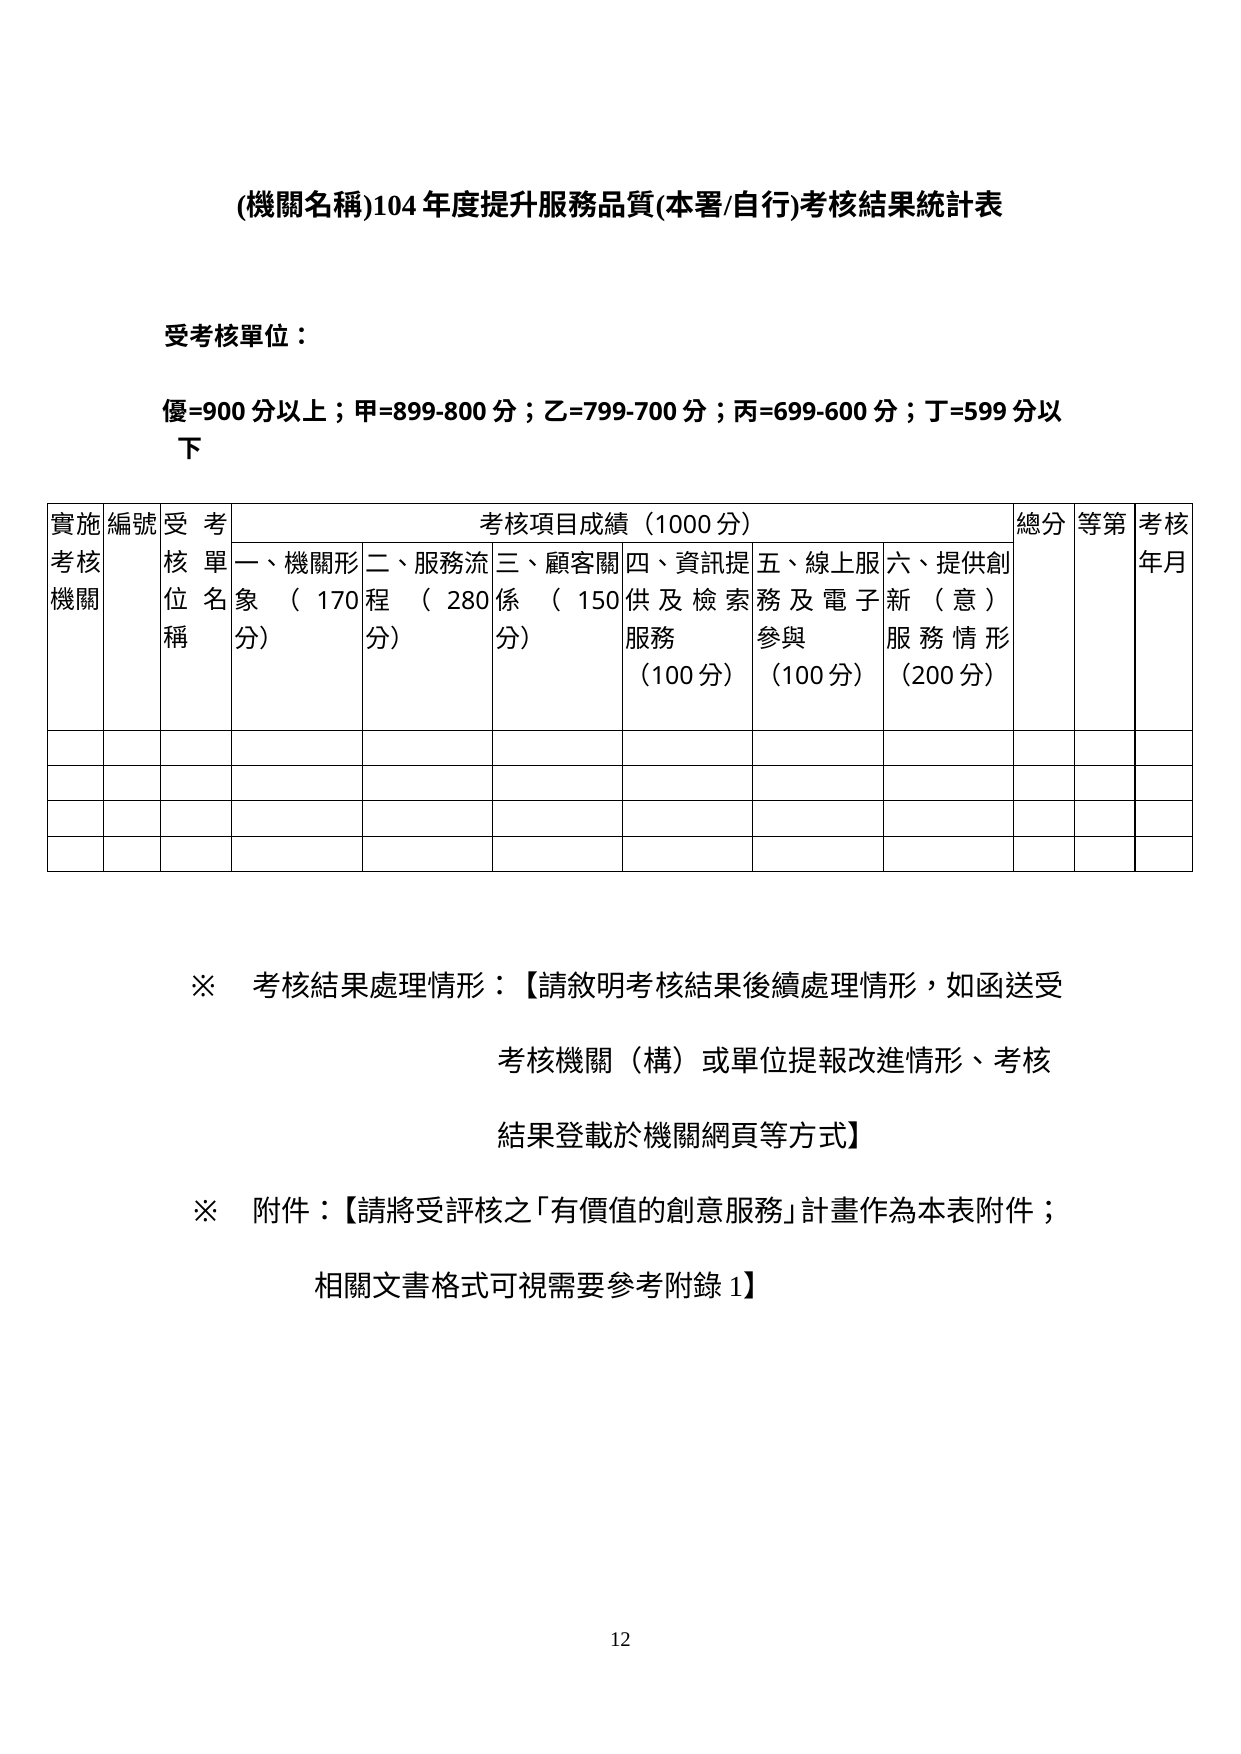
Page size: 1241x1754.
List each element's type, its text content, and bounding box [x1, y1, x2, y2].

table_cell [1136, 766, 1192, 800]
table_cell [104, 731, 160, 765]
table_header 考核項目成績（1000分） [232, 504, 1013, 542]
table_cell [1075, 837, 1134, 871]
table_cell [104, 837, 160, 871]
table_cell [1136, 837, 1192, 871]
table_cell [161, 731, 231, 765]
table_cell [623, 766, 752, 800]
table_cell [363, 766, 492, 800]
table_cell [493, 837, 622, 871]
table_cell [161, 801, 231, 836]
table_cell [232, 731, 362, 765]
table_cell [884, 731, 1013, 765]
text 考核機關（構）或單位提報改進情形、考核 [191, 1022, 1063, 1097]
table_cell [1014, 837, 1074, 871]
table_cell [161, 837, 231, 871]
text 優=900分以上；甲=899-800分；乙=799-700分；丙=699-600分；丁=599分以下 [163, 391, 1063, 466]
table_cell [363, 731, 492, 765]
table_header 實施考核機關 [48, 504, 103, 730]
table_cell 四、資訊提供及檢索服務 （100分） [623, 543, 752, 730]
table_cell [48, 766, 103, 800]
table_cell [363, 801, 492, 836]
text 受考核單位： [164, 316, 1063, 353]
table_cell [623, 731, 752, 765]
table_cell 六、提供創新（意）服務情形（200分） [884, 543, 1013, 730]
table_cell [104, 766, 160, 800]
table_cell [232, 766, 362, 800]
table_cell [623, 837, 752, 871]
table_cell [363, 837, 492, 871]
table_cell [753, 766, 883, 800]
table_header 編號 [104, 504, 160, 730]
list 附件：【請將受評核之「有價值的創意服務」計畫作為本表附件；相關文書格式可視需要參考附錄1】 [193, 1172, 1063, 1322]
table_header 受考核單位名稱 [161, 504, 231, 730]
table_header 考核年月 [1136, 504, 1192, 730]
table_cell 二、服務流程（280分） [363, 543, 492, 730]
table_cell [104, 801, 160, 836]
table_cell [493, 801, 622, 836]
table_cell [232, 837, 362, 871]
table_cell [1014, 766, 1074, 800]
table_cell 三、顧客關係（150分） [493, 543, 622, 730]
table_cell [1136, 801, 1192, 836]
table_cell [493, 766, 622, 800]
table_header 總分 [1014, 504, 1074, 730]
table_cell [753, 837, 883, 871]
table_cell [232, 801, 362, 836]
table_cell [1014, 731, 1074, 765]
table_cell 一、機關形象（170分） [232, 543, 362, 730]
table_cell [753, 731, 883, 765]
table_cell [48, 837, 103, 871]
table_cell [1075, 766, 1134, 800]
text 結果登載於機關網頁等方式】 [191, 1097, 1063, 1172]
text (機關名稱)104年度提升服務品質(本署/自行)考核結果統計表 [177, 166, 1063, 241]
table_cell [884, 837, 1013, 871]
table_cell [753, 801, 883, 836]
table_cell [1136, 731, 1192, 765]
table_cell 五、線上服務及電子參與 （100分） [753, 543, 883, 730]
table_cell [1075, 731, 1134, 765]
table_cell [884, 766, 1013, 800]
table_cell [161, 766, 231, 800]
table_header 等第 [1075, 504, 1134, 730]
table_cell [48, 801, 103, 836]
table_cell [493, 731, 622, 765]
table_cell [623, 801, 752, 836]
table_cell [1014, 801, 1074, 836]
table_cell [884, 801, 1013, 836]
table_cell [1075, 801, 1134, 836]
list 考核結果處理情形：【請敘明考核結果後續處理情形，如函送受 [191, 947, 1063, 1022]
table_cell [48, 731, 103, 765]
